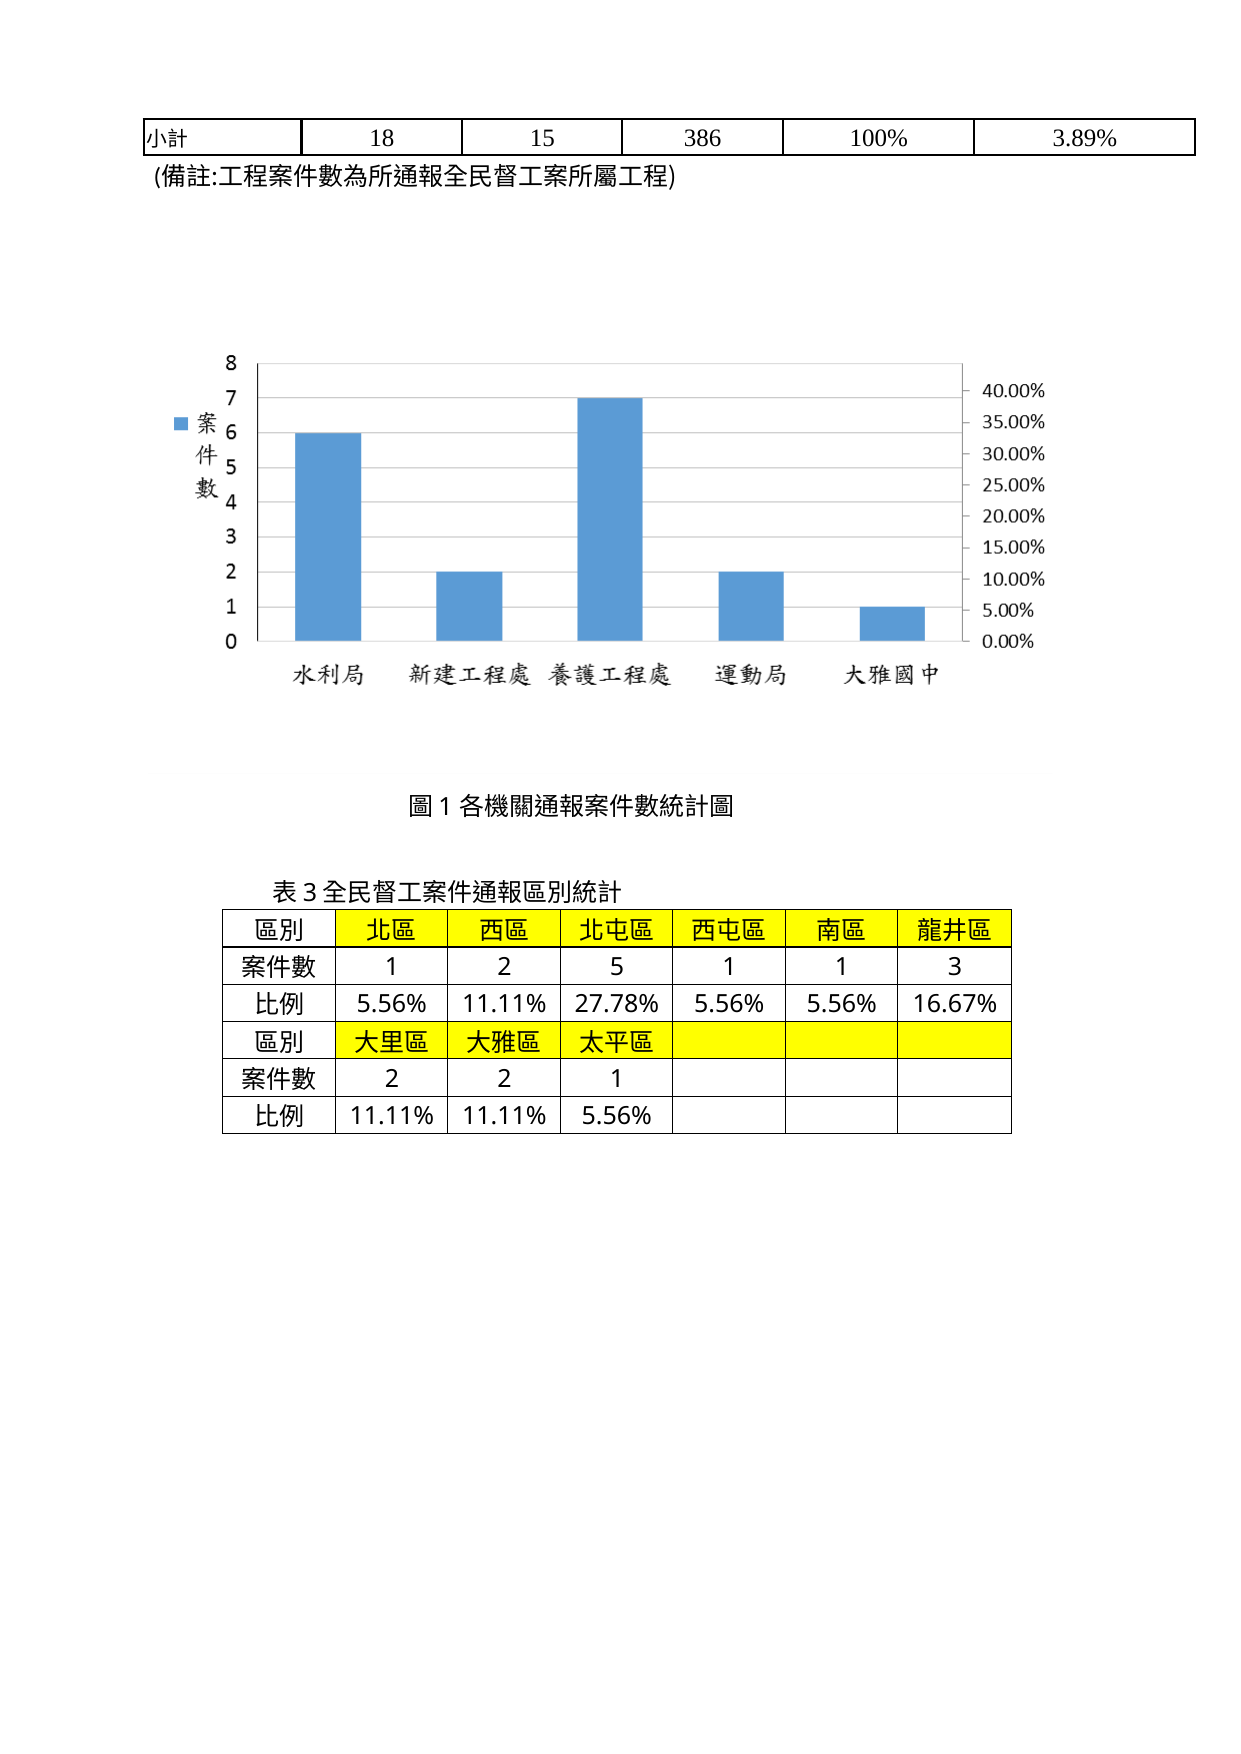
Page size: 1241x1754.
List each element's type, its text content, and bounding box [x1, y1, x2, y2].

table_cell 案件數 [223, 1059, 335, 1096]
table_header 西屯區 [673, 910, 785, 946]
table_cell [898, 1059, 1011, 1096]
table_cell 2 [448, 1059, 560, 1096]
table_cell 大雅區 [448, 1022, 560, 1058]
table_cell [786, 1059, 897, 1096]
table_cell 3 [898, 948, 1011, 984]
table_cell 11.11% [448, 985, 560, 1021]
table_cell 11.11% [448, 1097, 560, 1133]
table_cell [898, 1097, 1011, 1133]
table_cell 5.56% [336, 985, 447, 1021]
table_cell 18 [303, 120, 461, 154]
table_cell 5.56% [561, 1097, 672, 1133]
table_cell 1 [561, 1059, 672, 1096]
picture [147, 301, 1053, 775]
table_cell [673, 1097, 785, 1133]
table_cell 27.78% [561, 985, 672, 1021]
table_cell 1 [673, 948, 785, 984]
table_cell 比例 [223, 1097, 335, 1133]
table_cell 15 [463, 120, 621, 154]
table_header 北屯區 [561, 910, 672, 946]
table_cell 2 [448, 948, 560, 984]
table_cell 5.56% [786, 985, 897, 1021]
table_header 龍井區 [898, 910, 1011, 946]
table_cell 1 [786, 948, 897, 984]
table_cell 案件數 [223, 948, 335, 984]
table_cell 16.67% [898, 985, 1011, 1021]
table_header 西區 [448, 910, 560, 946]
table_cell 5.56% [673, 985, 785, 1021]
table_header 南區 [786, 910, 897, 946]
table_cell 386 [623, 120, 782, 154]
table_cell 100% [784, 120, 973, 154]
table_cell 太平區 [561, 1022, 672, 1058]
text 表3全民督工案件通報區別統計 [148, 873, 1053, 909]
table_cell 1 [336, 948, 447, 984]
table_header 區別 [223, 910, 335, 946]
table_cell 2 [336, 1059, 447, 1096]
table_cell 大里區 [336, 1022, 447, 1058]
table_cell [673, 1059, 785, 1096]
text 圖1 各機關通報案件數統計圖 [408, 786, 813, 822]
table_cell 區別 [223, 1022, 335, 1058]
table_cell [786, 1097, 897, 1133]
table_cell 3.89% [975, 120, 1194, 154]
table_cell [898, 1022, 1011, 1058]
text (備註:工程案件數為所通報全民督工案所屬工程) [148, 156, 1053, 192]
table_cell 小計 [145, 120, 300, 154]
table_cell 11.11% [336, 1097, 447, 1133]
table_cell [786, 1022, 897, 1058]
table_cell 5 [561, 948, 672, 984]
table_cell [673, 1022, 785, 1058]
table_cell 比例 [223, 985, 335, 1021]
table_header 北區 [336, 910, 447, 946]
